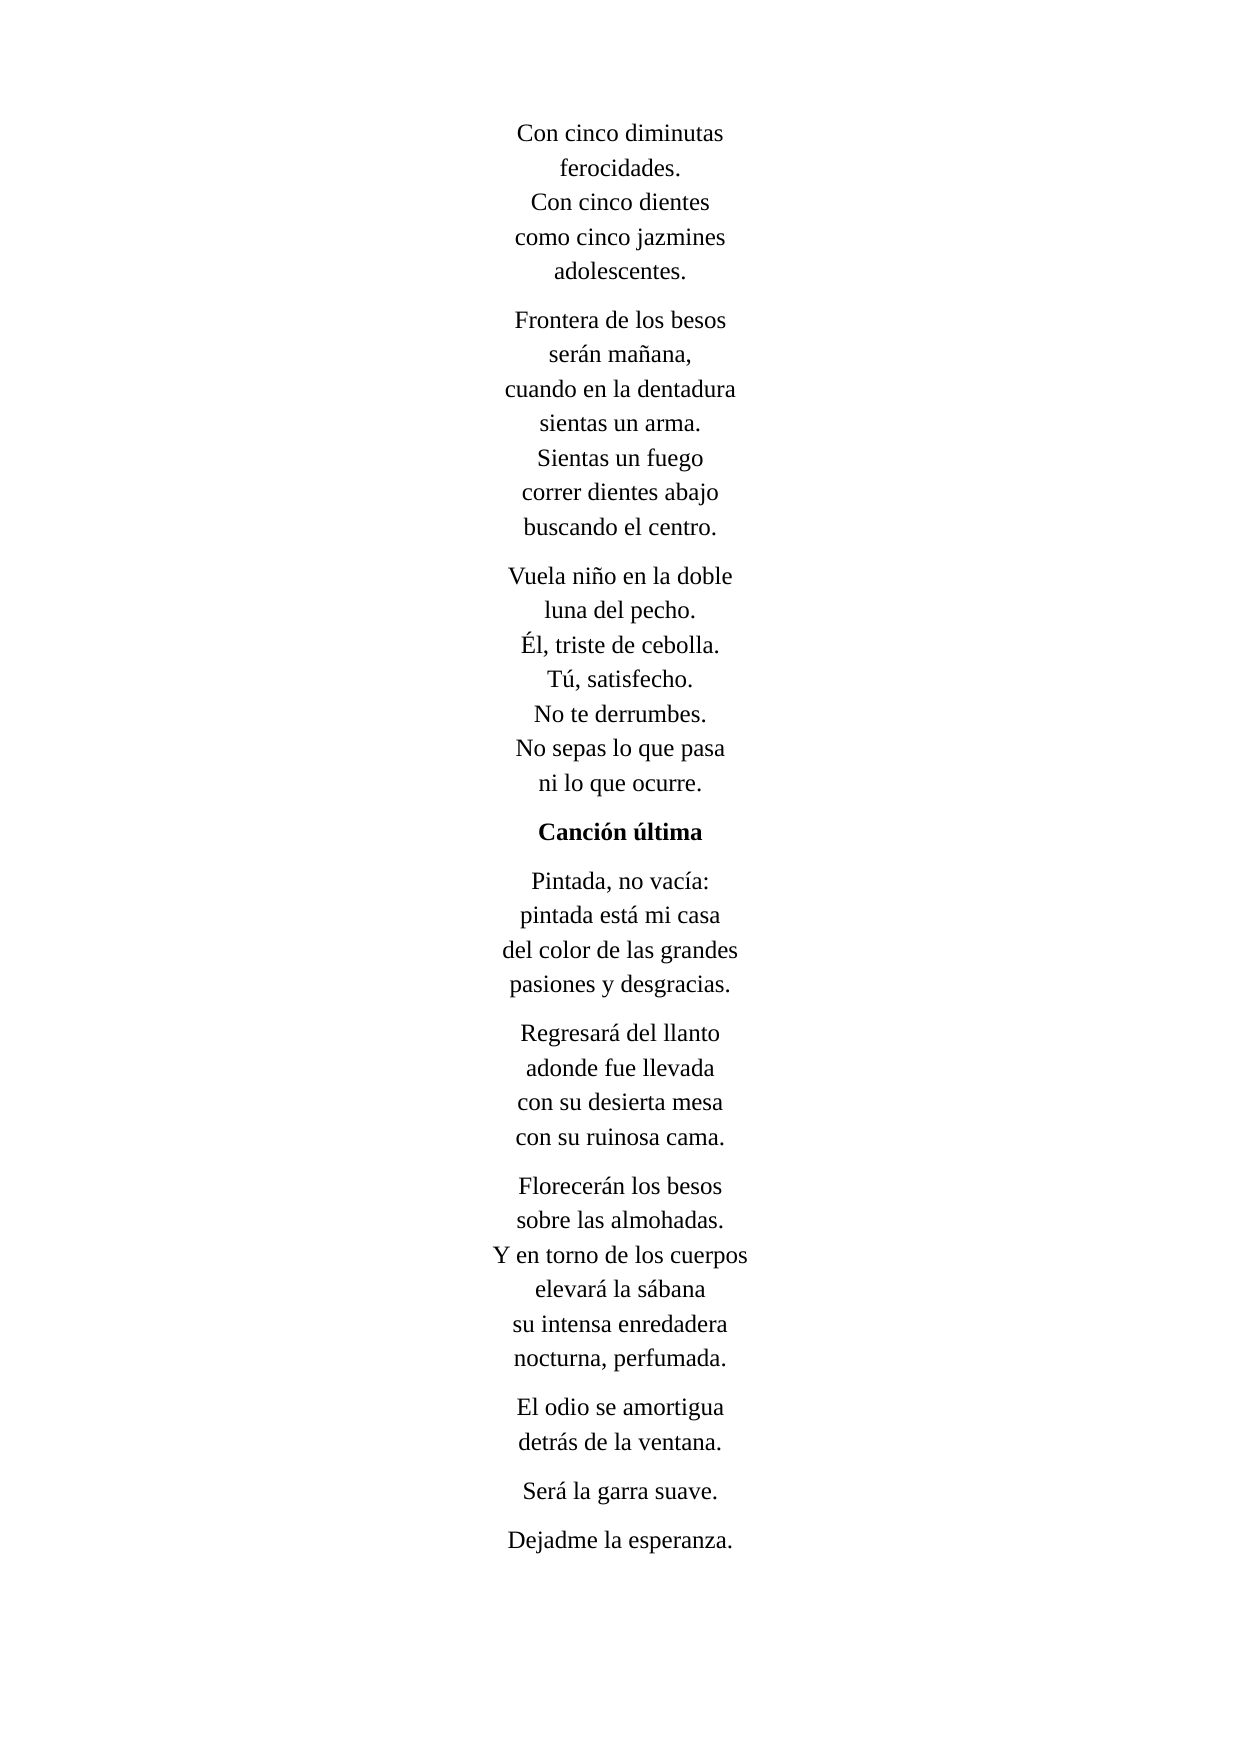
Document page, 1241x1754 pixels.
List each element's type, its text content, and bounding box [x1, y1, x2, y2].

text Será la garra suave. [118, 1476, 1122, 1505]
text Dejadme la esperanza. [118, 1525, 1122, 1554]
text Frontera de los besos serán mañana, cuando en la dentadura sientas un arma. Sientas un fuego correr dientes abajo buscando el centro. [118, 305, 1122, 541]
text Con cinco diminutas ferocidades. Con cinco dientes como cinco jazmines adolescentes. [118, 118, 1122, 285]
text Regresará del llanto adonde fue llevada con su desierta mesa con su ruinosa cama. [118, 1018, 1122, 1151]
text Pintada, no vacía: pintada está mi casa del color de las grandes pasiones y desgracias. [118, 866, 1122, 998]
text Canción última [118, 817, 1122, 846]
text El odio se amortigua detrás de la ventana. [118, 1392, 1122, 1456]
text Vuela niño en la doble luna del pecho. Él, triste de cebolla. Tú, satisfecho. No te derrumbes. No sepas lo que pasa ni lo que ocurre. [118, 561, 1122, 797]
text Florecerán los besos sobre las almohadas. Y en torno de los cuerpos elevará la sábana su intensa enredadera nocturna, perfumada. [118, 1171, 1122, 1372]
